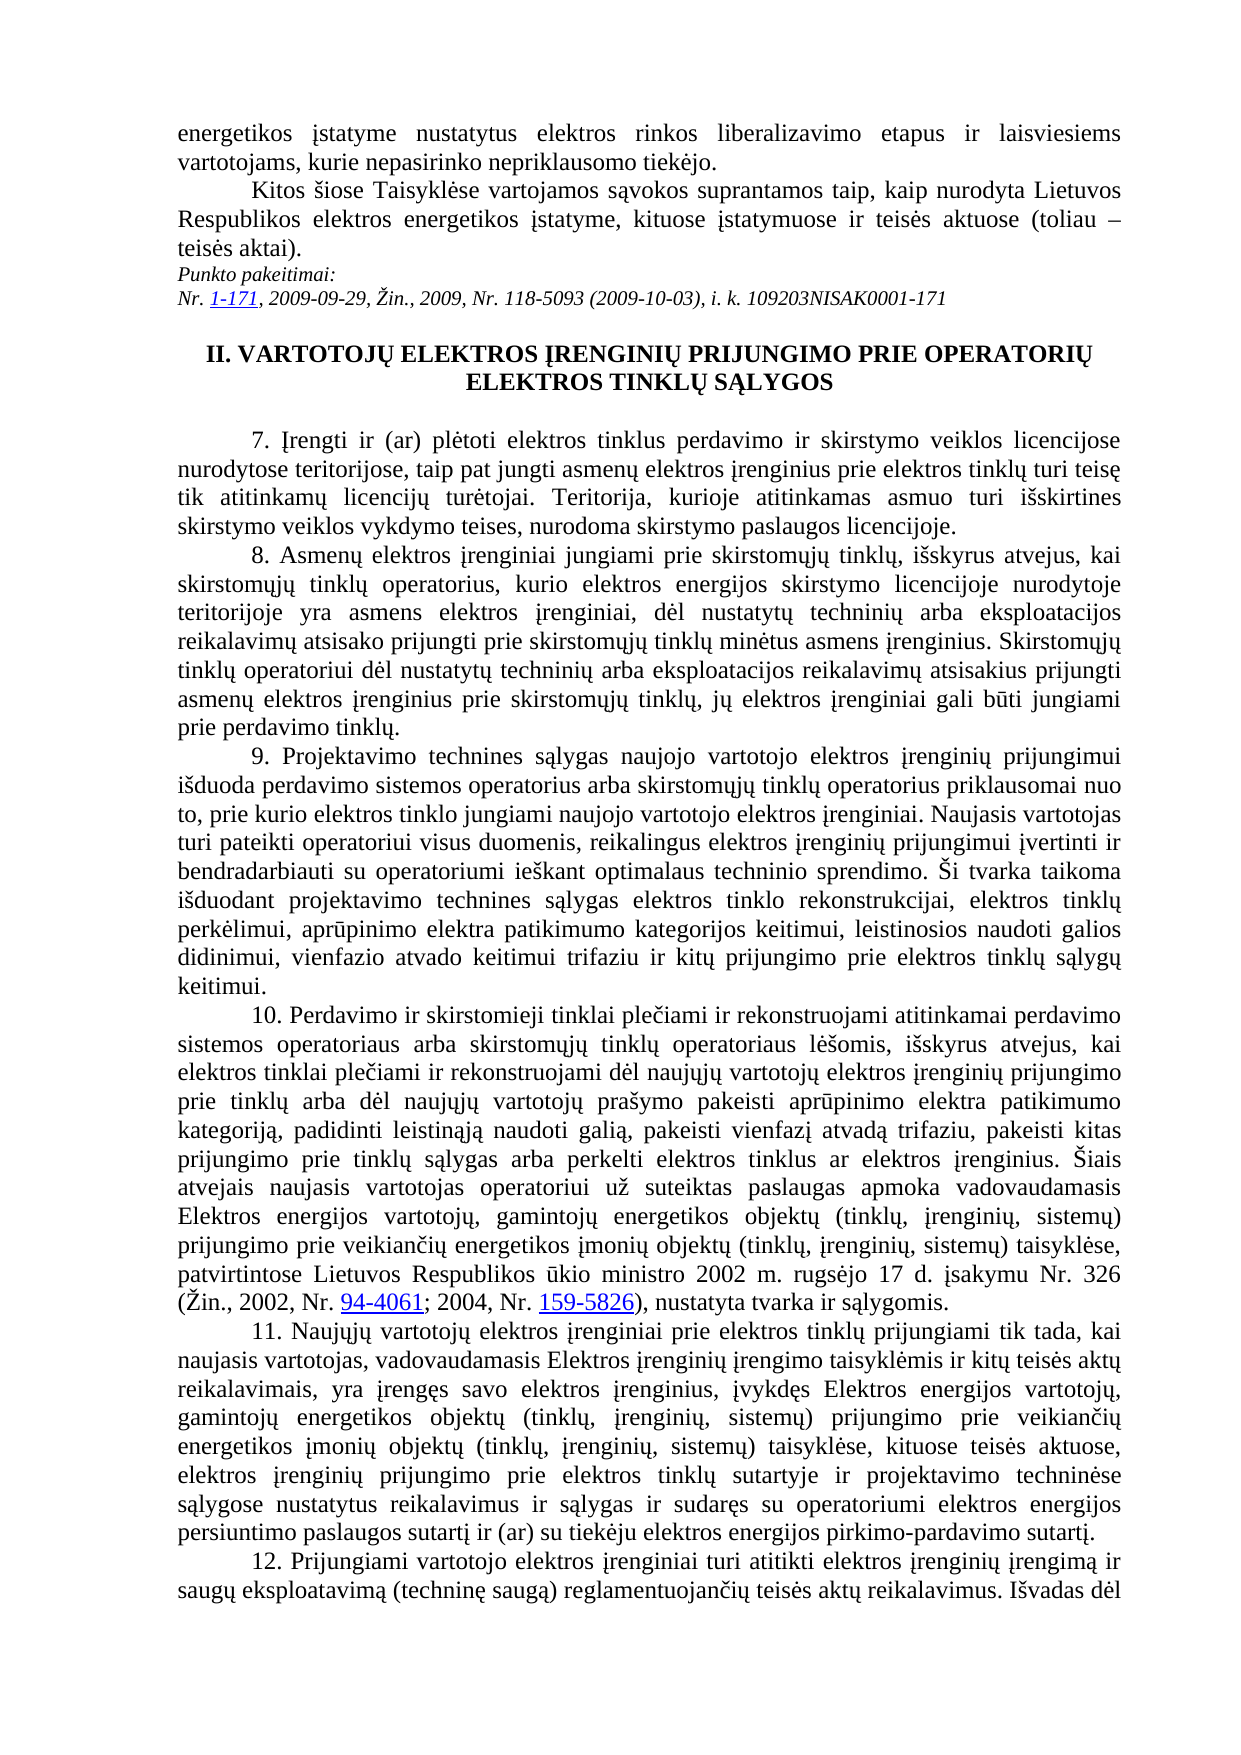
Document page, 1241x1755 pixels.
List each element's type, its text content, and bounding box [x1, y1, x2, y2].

text energetikos įstatyme nustatytus elektros rinkos liberalizavimo etapus ir laisviesiems vartotojams, kurie nepasirinko nepriklausomo tiekėjo. [177, 118, 1122, 176]
text 8. Asmenų elektros įrenginiai jungiami prie skirstomųjų tinklų, išskyrus atvejus, kai skirstomųjų tinklų operatorius, kurio elektros energijos skirstymo licencijoje nurodytoje teritorijoje yra asmens elektros įrenginiai, dėl nustatytų techninių arba eksploatacijos reikalavimų atsisako prijungti prie skirstomųjų tinklų minėtus asmens įrenginius. Skirstomųjų tinklų operatoriui dėl nustatytų techninių arba eksploatacijos reikalavimų atsisakius prijungti asmenų elektros įrenginius prie skirstomųjų tinklų, jų elektros įrenginiai gali būti jungiami prie perdavimo tinklų. [177, 540, 1122, 741]
text Nr. 1-171, 2009-09-29, Žin., 2009, Nr. 118-5093 (2009-10-03), i. k. 109203NISAK0001-171 [177, 286, 1122, 310]
text 10. Perdavimo ir skirstomieji tinklai plečiami ir rekonstruojami atitinkamai perdavimo sistemos operatoriaus arba skirstomųjų tinklų operatoriaus lėšomis, išskyrus atvejus, kai elektros tinklai plečiami ir rekonstruojami dėl naujųjų vartotojų elektros įrenginių prijungimo prie tinklų arba dėl naujųjų vartotojų prašymo pakeisti aprūpinimo elektra patikimumo kategoriją, padidinti leistinąją naudoti galią, pakeisti vienfazį atvadą trifaziu, pakeisti kitas prijungimo prie tinklų sąlygas arba perkelti elektros tinklus ar elektros įrenginius. Šiais atvejais naujasis vartotojas operatoriui už suteiktas paslaugas apmoka vadovaudamasis Elektros energijos vartotojų, gamintojų energetikos objektų (tinklų, įrenginių, sistemų) prijungimo prie veikiančių energetikos įmonių objektų (tinklų, įrenginių, sistemų) taisyklėse, patvirtintose Lietuvos Respublikos ūkio ministro 2002 m. rugsėjo 17 d. įsakymu Nr. 326 (Žin., 2002, Nr. 94-4061; 2004, Nr. 159-5826), nustatyta tvarka ir sąlygomis. [177, 1000, 1122, 1316]
text II. VARTOTOJŲ ELEKTROS ĮRENGINIŲ PRIJUNGIMO PRIE OPERATORIŲ ELEKTROS TINKLŲ SĄLYGOS [177, 339, 1122, 396]
text 7. Įrengti ir (ar) plėtoti elektros tinklus perdavimo ir skirstymo veiklos licencijose nurodytose teritorijose, taip pat jungti asmenų elektros įrenginius prie elektros tinklų turi teisę tik atitinkamų licencijų turėtojai. Teritorija, kurioje atitinkamas asmuo turi išskirtines skirstymo veiklos vykdymo teises, nurodoma skirstymo paslaugos licencijoje. [177, 425, 1122, 540]
text Punkto pakeitimai: [177, 262, 1122, 286]
text 9. Projektavimo technines sąlygas naujojo vartotojo elektros įrenginių prijungimui išduoda perdavimo sistemos operatorius arba skirstomųjų tinklų operatorius priklausomai nuo to, prie kurio elektros tinklo jungiami naujojo vartotojo elektros įrenginiai. Naujasis vartotojas turi pateikti operatoriui visus duomenis, reikalingus elektros įrenginių prijungimui įvertinti ir bendradarbiauti su operatoriumi ieškant optimalaus techninio sprendimo. Ši tvarka taikoma išduodant projektavimo technines sąlygas elektros tinklo rekonstrukcijai, elektros tinklų perkėlimui, aprūpinimo elektra patikimumo kategorijos keitimui, leistinosios naudoti galios didinimui, vienfazio atvado keitimui trifaziu ir kitų prijungimo prie elektros tinklų sąlygų keitimui. [177, 741, 1122, 1000]
text Kitos šiose Taisyklėse vartojamos sąvokos suprantamos taip, kaip nurodyta Lietuvos Respublikos elektros energetikos įstatyme, kituose įstatymuose ir teisės aktuose (toliau – teisės aktai). [177, 176, 1122, 262]
text 11. Naujųjų vartotojų elektros įrenginiai prie elektros tinklų prijungiami tik tada, kai naujasis vartotojas, vadovaudamasis Elektros įrenginių įrengimo taisyklėmis ir kitų teisės aktų reikalavimais, yra įrengęs savo elektros įrenginius, įvykdęs Elektros energijos vartotojų, gamintojų energetikos objektų (tinklų, įrenginių, sistemų) prijungimo prie veikiančių energetikos įmonių objektų (tinklų, įrenginių, sistemų) taisyklėse, kituose teisės aktuose, elektros įrenginių prijungimo prie elektros tinklų sutartyje ir projektavimo techninėse sąlygose nustatytus reikalavimus ir sąlygas ir sudaręs su operatoriumi elektros energijos persiuntimo paslaugos sutartį ir (ar) su tiekėju elektros energijos pirkimo-pardavimo sutartį. [177, 1316, 1122, 1546]
text 12. Prijungiami vartotojo elektros įrenginiai turi atitikti elektros įrenginių įrengimą ir saugų eksploatavimą (techninę saugą) reglamentuojančių teisės aktų reikalavimus. Išvadas dėl [177, 1546, 1122, 1604]
